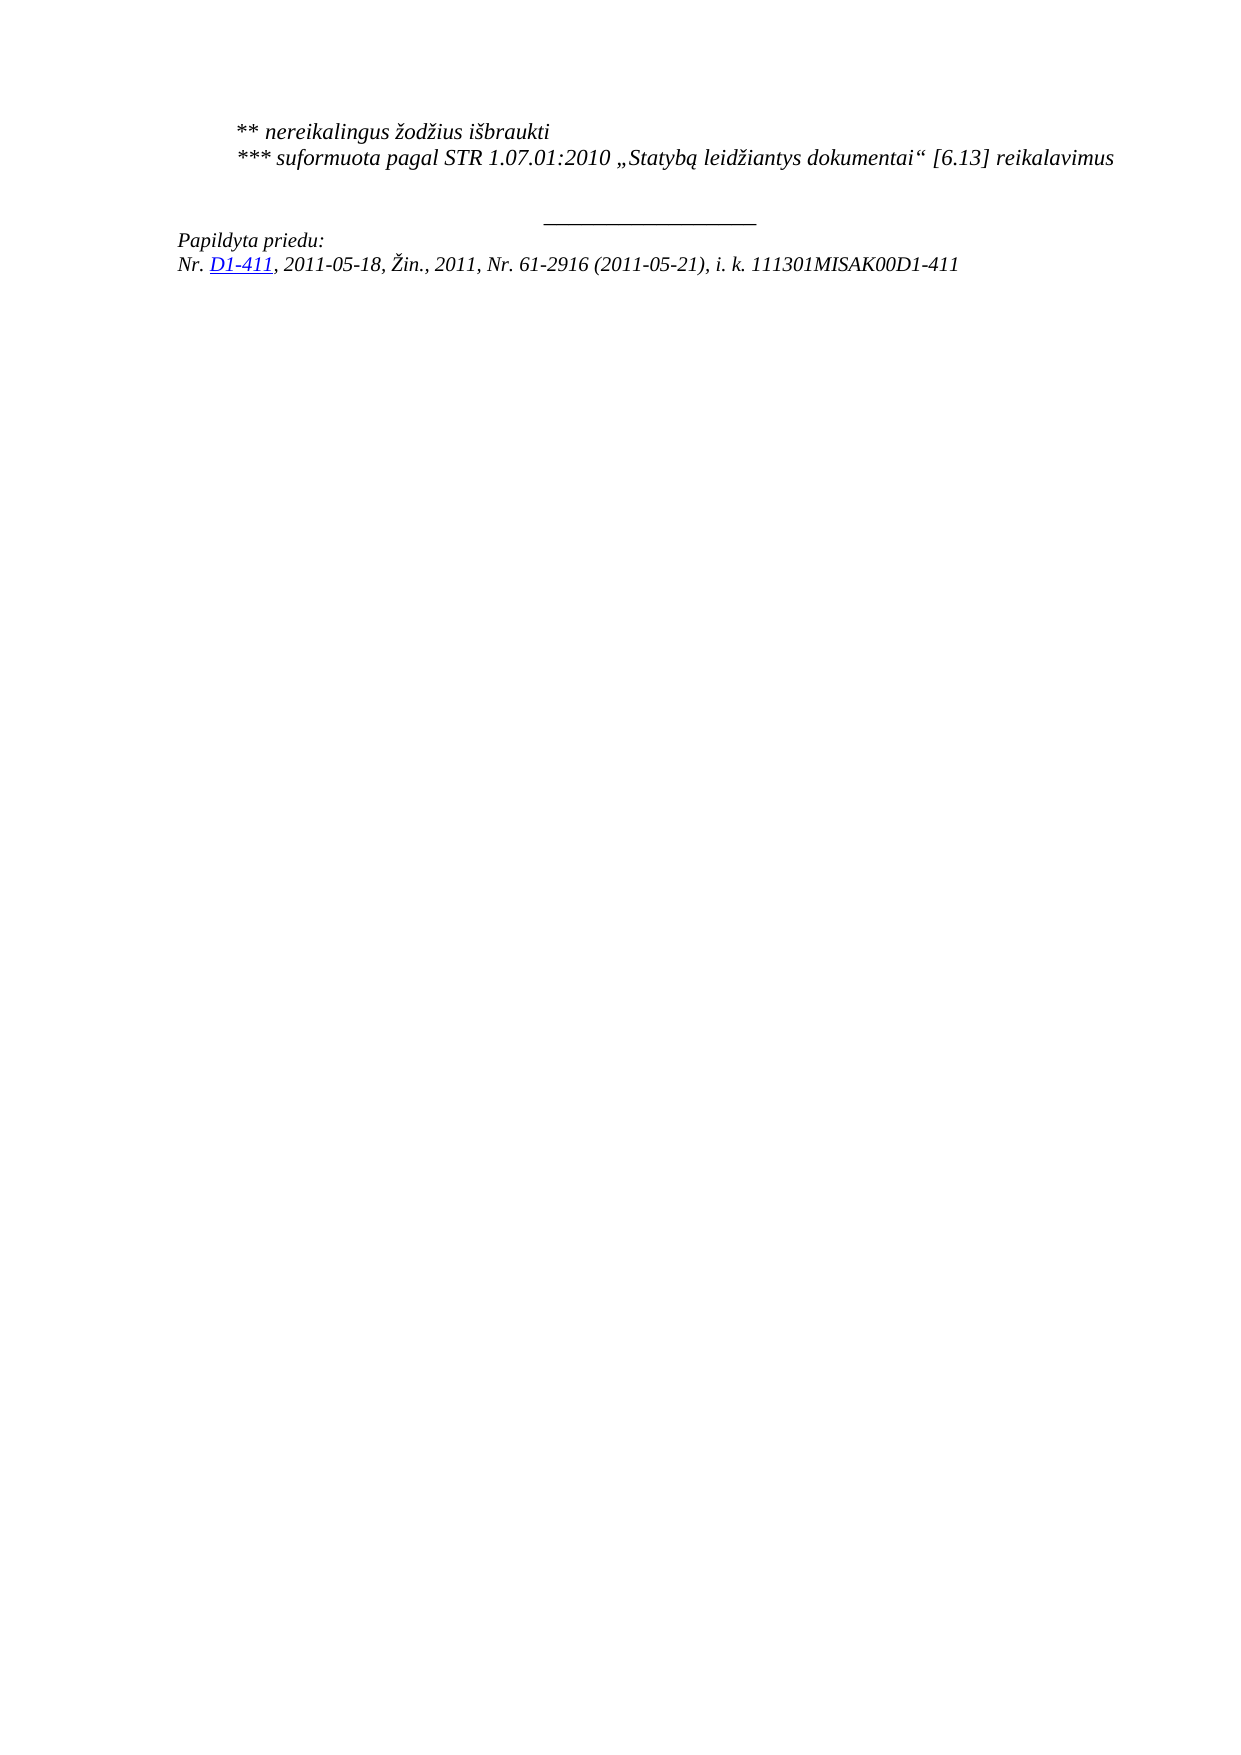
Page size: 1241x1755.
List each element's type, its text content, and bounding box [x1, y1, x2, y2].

text *** suformuota pagal STR 1.07.01:2010 „Statybą leidžiantys dokumentai“ [6.13] reikalavimus [177, 144, 1122, 171]
text Papildyta priedu: [177, 228, 1122, 252]
text Nr. D1-411, 2011-05-18, Žin., 2011, Nr. 61-2916 (2011-05-21), i. k. 111301MISAK00D1-411 [177, 252, 1122, 276]
text ** nereikalingus žodžius išbraukti [177, 118, 1122, 144]
text _________________ [177, 199, 1122, 228]
